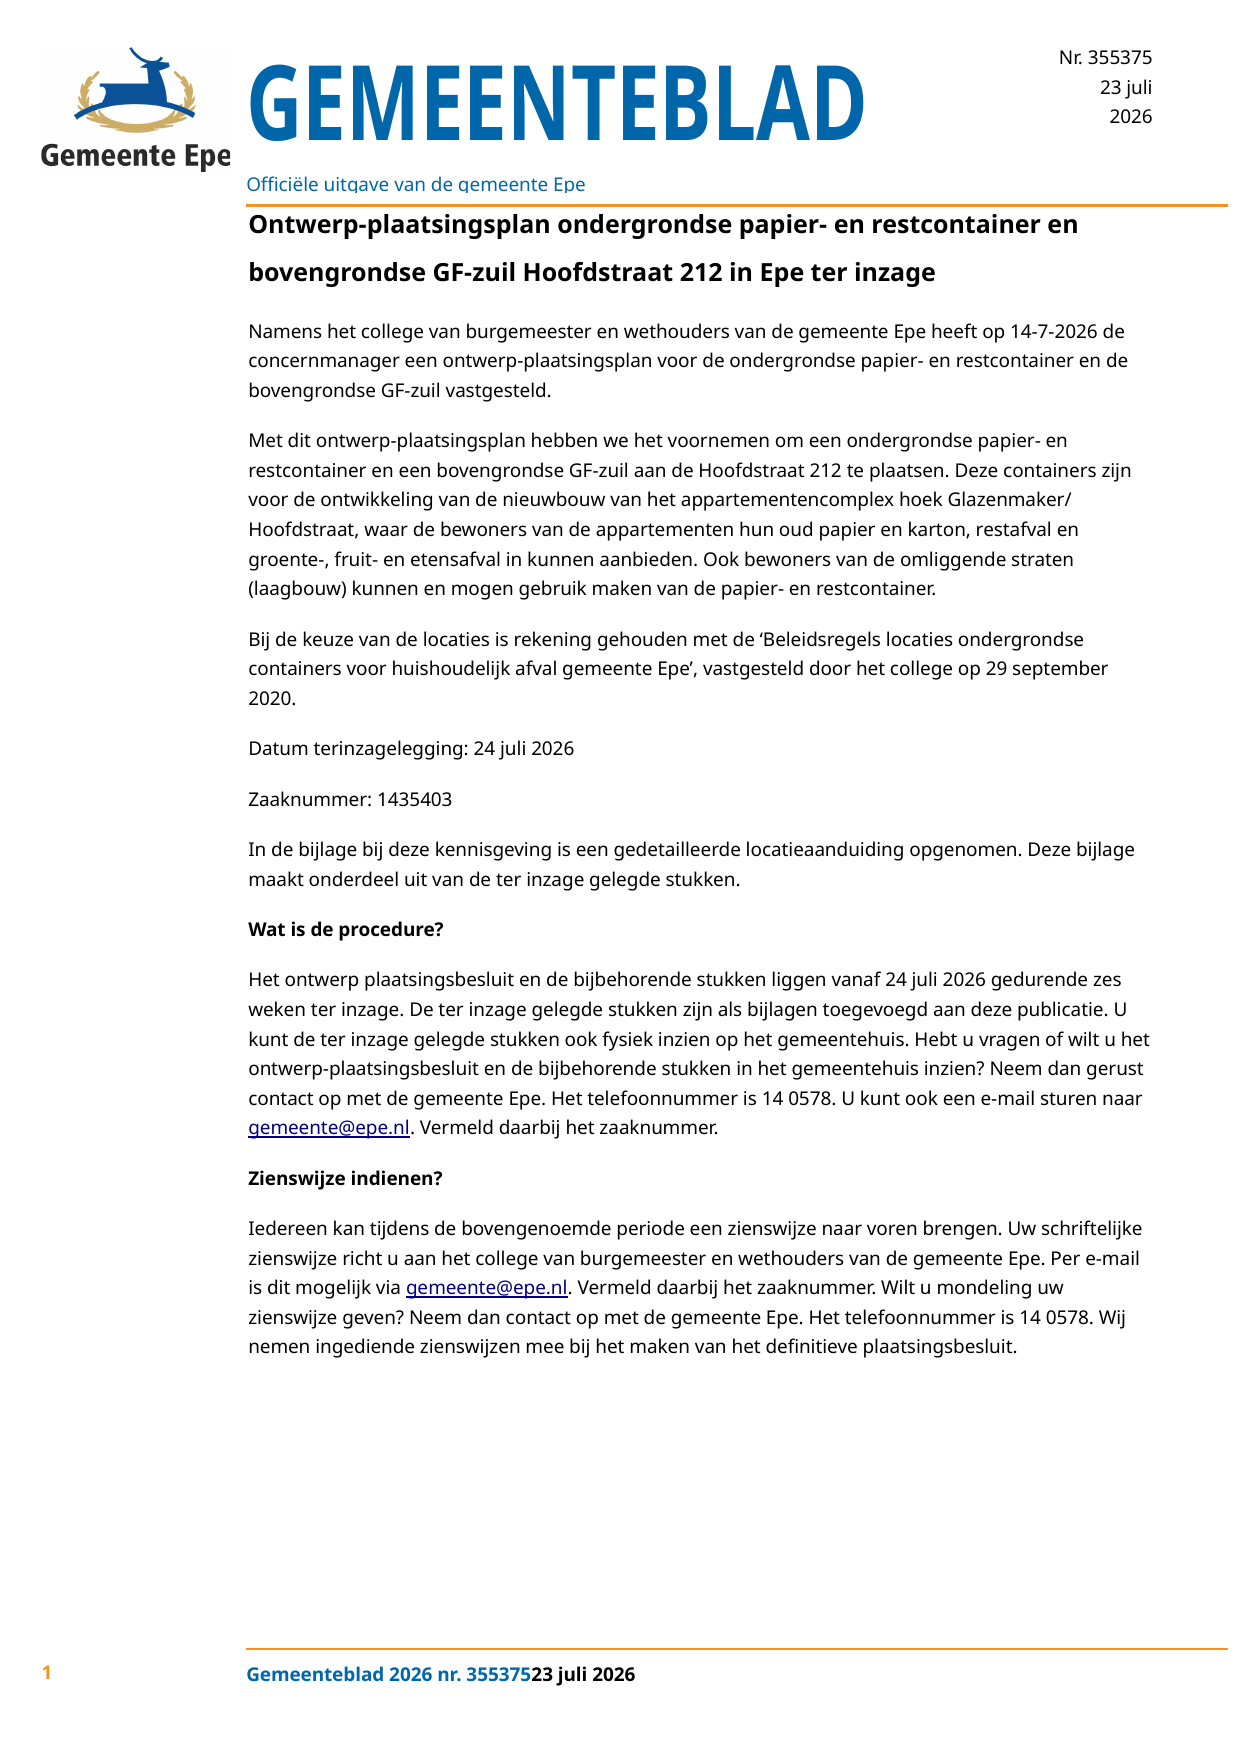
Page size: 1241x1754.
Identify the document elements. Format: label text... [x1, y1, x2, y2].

text Datum terinzagelegging: 24 juli 2026 [248, 735, 1152, 761]
text Bij de keuze van de locaties is rekening gehouden met de ‘Beleidsregels locaties ondergrondse containers voor huishoudelijk afval gemeente Epe’, vastgesteld door het college op 29 september 2020. [248, 626, 1152, 711]
text Iedereen kan tijdens de bovengenoemde periode een zienswijze naar voren brengen. Uw schriftelijke zienswijze richt u aan het college van burgemeester en wethouders van de gemeente Epe. Per e-mail is dit mogelijk via gemeente@epe.nl. Vermeld daarbij het zaaknummer. Wilt u mondeling uw zienswijze geven? Neem dan contact op met de gemeente Epe. Het telefoonnummer is 14 0578. Wij nemen ingediende zienswijzen mee bij het maken van het definitieve plaatsingsbesluit. [248, 1215, 1152, 1359]
text Ontwerp-plaatsingsplan ondergrondse papier- en restcontainer en bovengrondse GF-zuil Hoofdstraat 212 in Epe ter inzage [248, 207, 1152, 288]
picture [41, 47, 231, 172]
text Met dit ontwerp-plaatsingsplan hebben we het voornemen om een ondergrondse papier- en restcontainer en een bovengrondse GF-zuil aan de Hoofdstraat 212 te plaatsen. Deze containers zijn voor de ontwikkeling van de nieuwbouw van het appartementencomplex hoek Glazenmaker/ Hoofdstraat, waar de bewoners van de appartementen hun oud papier en karton, restafval en groente-, fruit- en etensafval in kunnen aanbieden. Ook bewoners van de omliggende straten (laagbouw) kunnen en mogen gebruik maken van de papier- en restcontainer. [248, 427, 1152, 601]
text Zaaknummer: 1435403 [248, 786, 1152, 812]
text In de bijlage bij deze kennisgeving is een gedetailleerde locatieaanduiding opgenomen. Deze bijlage maakt onderdeel uit van de ter inzage gelegde stukken. [248, 836, 1152, 892]
text Wat is de procedure? [248, 916, 1152, 942]
text Namens het college van burgemeester en wethouders van de gemeente Epe heeft op 14-7-2026 de concernmanager een ontwerp-plaatsingsplan voor de ondergrondse papier- en restcontainer en de bovengrondse GF-zuil vastgesteld. [248, 318, 1152, 403]
text Het ontwerp plaatsingsbesluit en de bijbehorende stukken liggen vanaf 24 juli 2026 gedurende zes weken ter inzage. De ter inzage gelegde stukken zijn als bijlagen toegevoegd aan deze publicatie. U kunt de ter inzage gelegde stukken ook fysiek inzien op het gemeentehuis. Hebt u vragen of wilt u het ontwerp-plaatsingsbesluit en de bijbehorende stukken in het gemeentehuis inzien? Neem dan gerust contact op met de gemeente Epe. Het telefoonnummer is 14 0578. U kunt ook een e-mail sturen naar gemeente@epe.nl. Vermeld daarbij het zaaknummer. [248, 967, 1152, 1140]
text Zienswijze indienen? [248, 1165, 1152, 1191]
